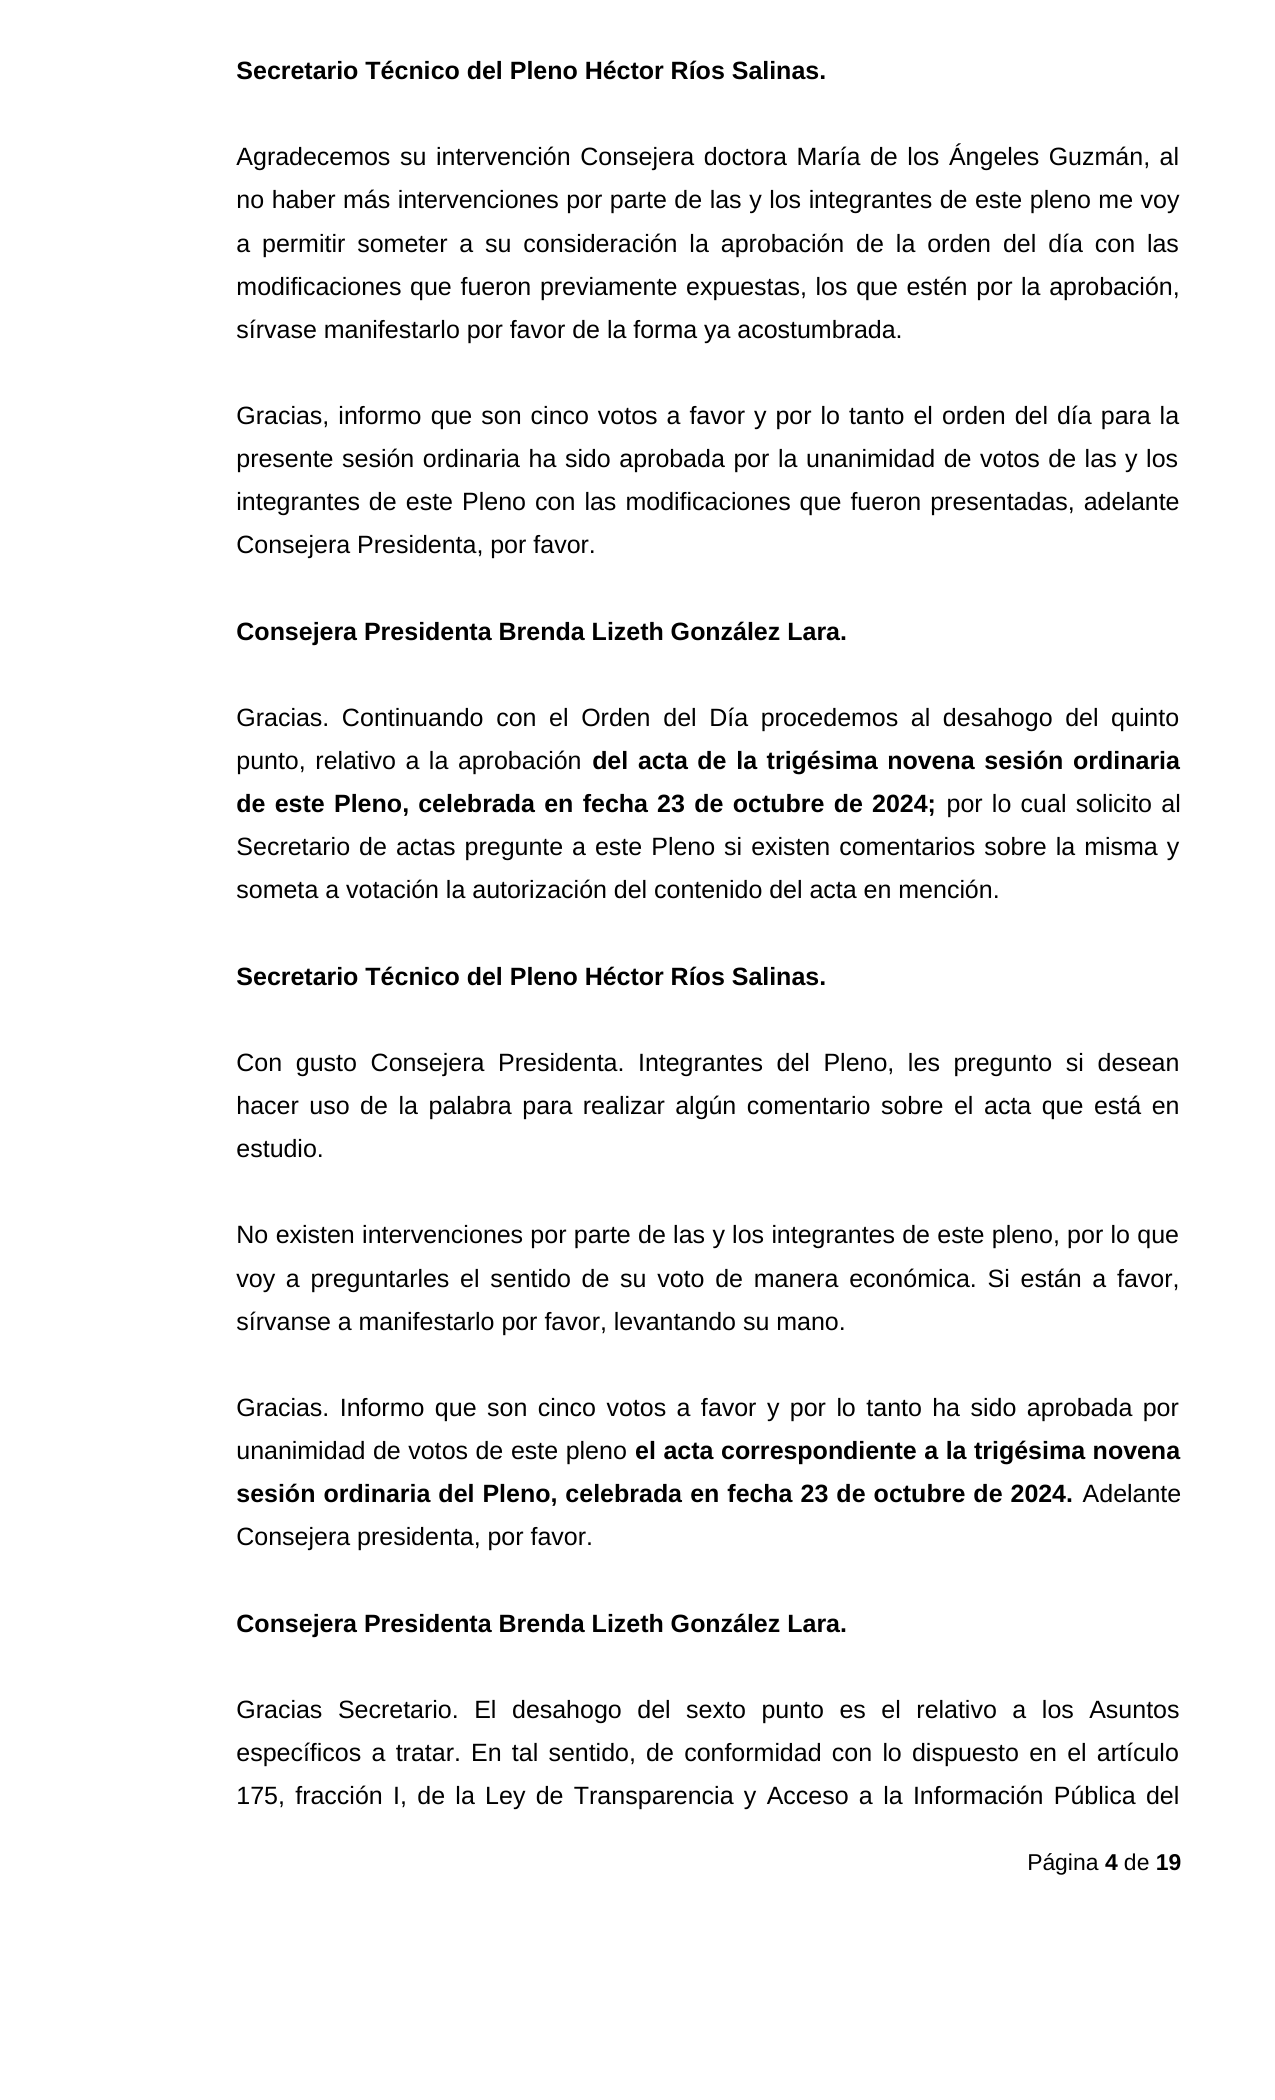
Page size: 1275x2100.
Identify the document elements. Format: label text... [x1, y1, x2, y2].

text Gracias Secretario. El desahogo del sexto punto es el relativo a los Asuntos específicos a tratar. En tal sentido, de conformidad con lo dispuesto en el artículo 175, fracción I, de la Ley de Transparencia y Acceso a la Información Pública del [236, 1695, 1181, 1810]
text No existen intervenciones por parte de las y los integrantes de este pleno, por lo que voy a preguntarles el sentido de su voto de manera económica. Si están a favor, sírvanse a manifestarlo por favor, levantando su mano. [236, 1221, 1181, 1336]
text Secretario Técnico del Pleno Héctor Ríos Salinas. [236, 962, 1181, 991]
text Consejera Presidenta Brenda Lizeth González Lara. [236, 617, 1181, 646]
text Consejera Presidenta Brenda Lizeth González Lara. [236, 1609, 1181, 1637]
text Secretario Técnico del Pleno Héctor Ríos Salinas. [236, 56, 1181, 85]
text Gracias. Continuando con el Orden del Día procedemos al desahogo del quinto punto, relativo a la aprobación del acta de la trigésima novena sesión ordinaria de este Pleno, celebrada en fecha 23 de octubre de 2024; por lo cual solicito al Secretario de actas pregunte a este Pleno si existen comentarios sobre la misma y someta a votación la autorización del contenido del acta en mención. [236, 703, 1181, 904]
text Gracias. Informo que son cinco votos a favor y por lo tanto ha sido aprobada por unanimidad de votos de este pleno el acta correspondiente a la trigésima novena sesión ordinaria del Pleno, celebrada en fecha 23 de octubre de 2024. Adelante Consejera presidenta, por favor. [236, 1393, 1181, 1551]
text Agradecemos su intervención Consejera doctora María de los Ángeles Guzmán, al no haber más intervenciones por parte de las y los integrantes de este pleno me voy a permitir someter a su consideración la aprobación de la orden del día con las modificaciones que fueron previamente expuestas, los que estén por la aprobación, sírvase manifestarlo por favor de la forma ya acostumbrada. [236, 142, 1181, 344]
text Con gusto Consejera Presidenta. Integrantes del Pleno, les pregunto si desean hacer uso de la palabra para realizar algún comentario sobre el acta que está en estudio. [236, 1048, 1181, 1163]
text Gracias, informo que son cinco votos a favor y por lo tanto el orden del día para la presente sesión ordinaria ha sido aprobada por la unanimidad de votos de las y los integrantes de este Pleno con las modificaciones que fueron presentadas, adelante Consejera Presidenta, por favor. [236, 401, 1181, 559]
